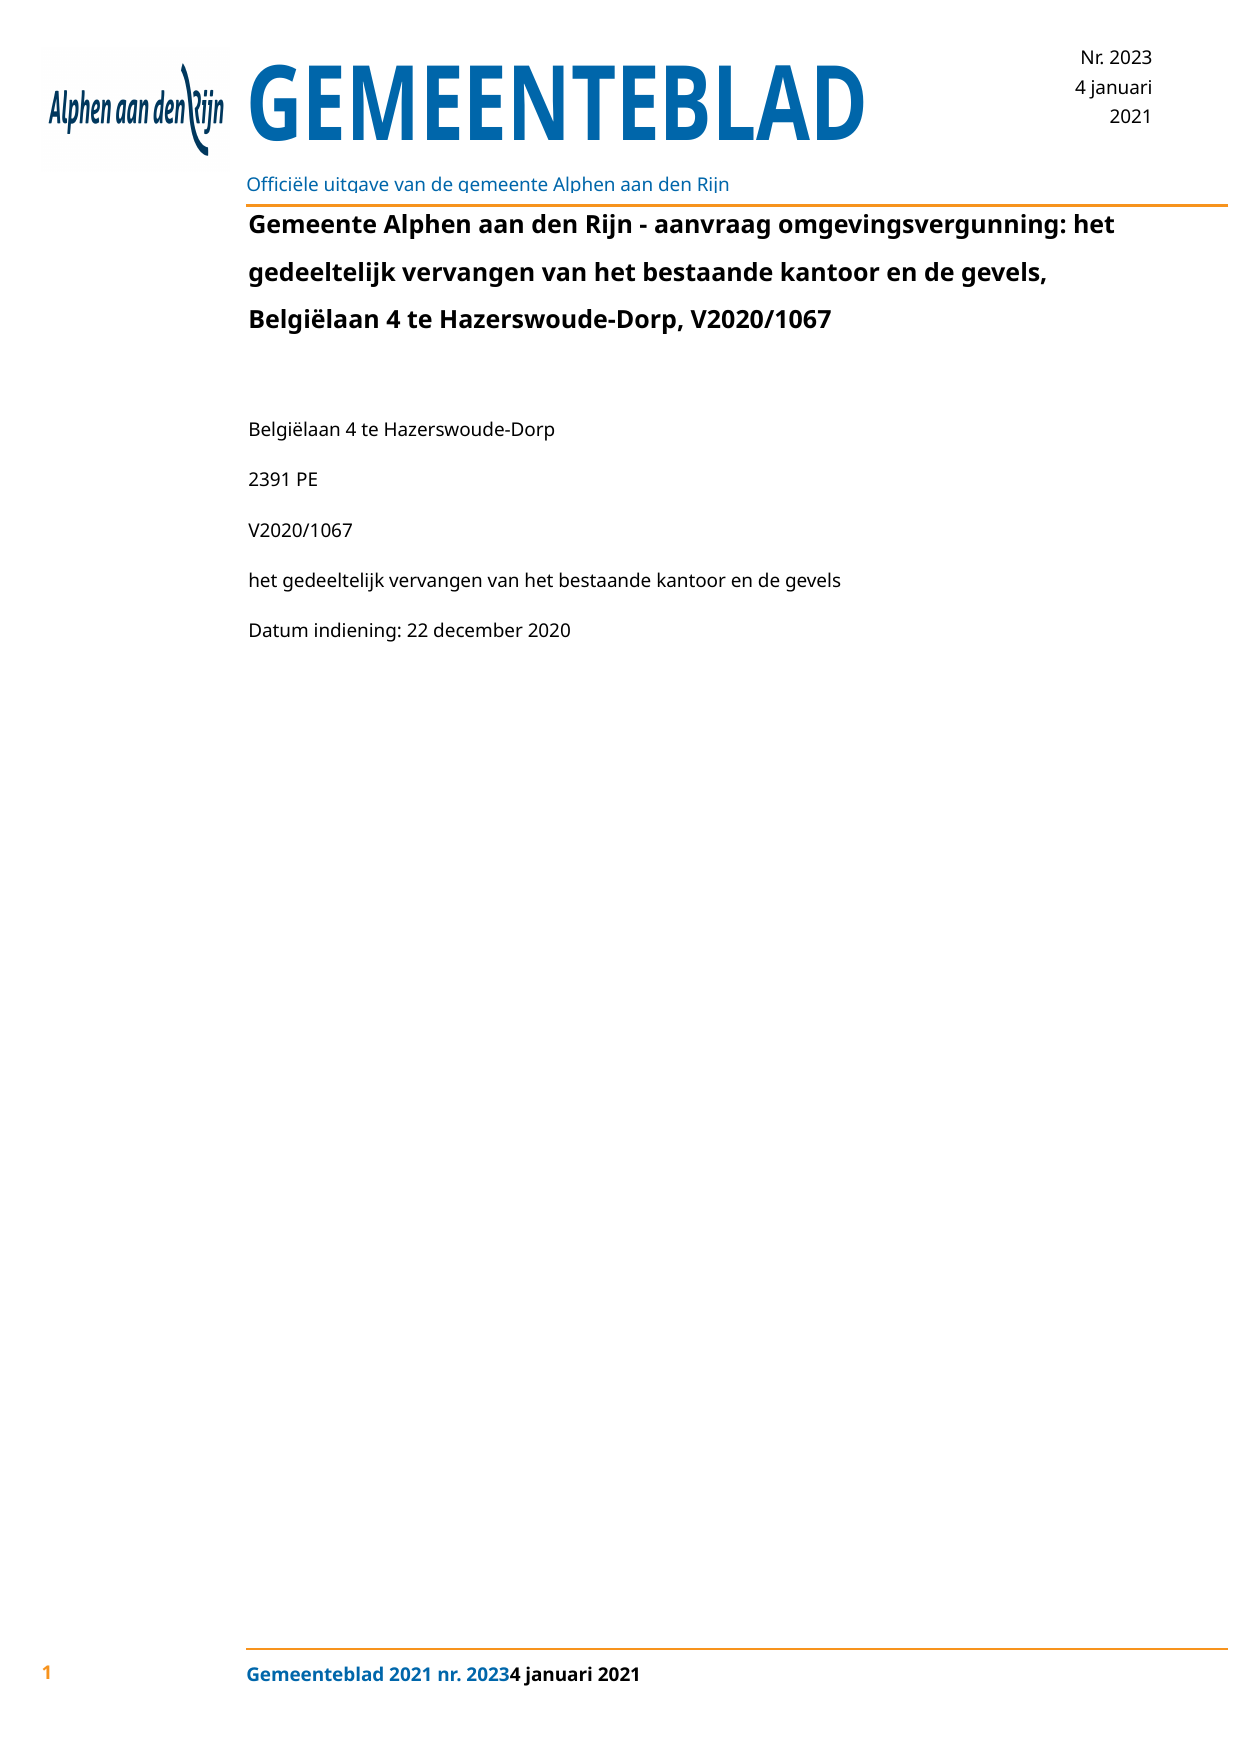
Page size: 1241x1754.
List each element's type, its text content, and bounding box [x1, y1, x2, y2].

picture [41, 47, 231, 172]
text V2020/1067 [248, 517, 1152, 542]
text Gemeente Alphen aan den Rijn - aanvraag omgevingsvergunning: het gedeeltelijk vervangen van het bestaande kantoor en de gevels, Belgiëlaan 4 te Hazerswoude-Dorp, V2020/1067 [248, 207, 1152, 336]
text het gedeeltelijk vervangen van het bestaande kantoor en de gevels [248, 567, 1152, 593]
text Datum indiening: 22 december 2020 [248, 618, 1152, 643]
text Belgiëlaan 4 te Hazerswoude-Dorp [248, 416, 1152, 442]
text 2391 PE [248, 466, 1152, 492]
